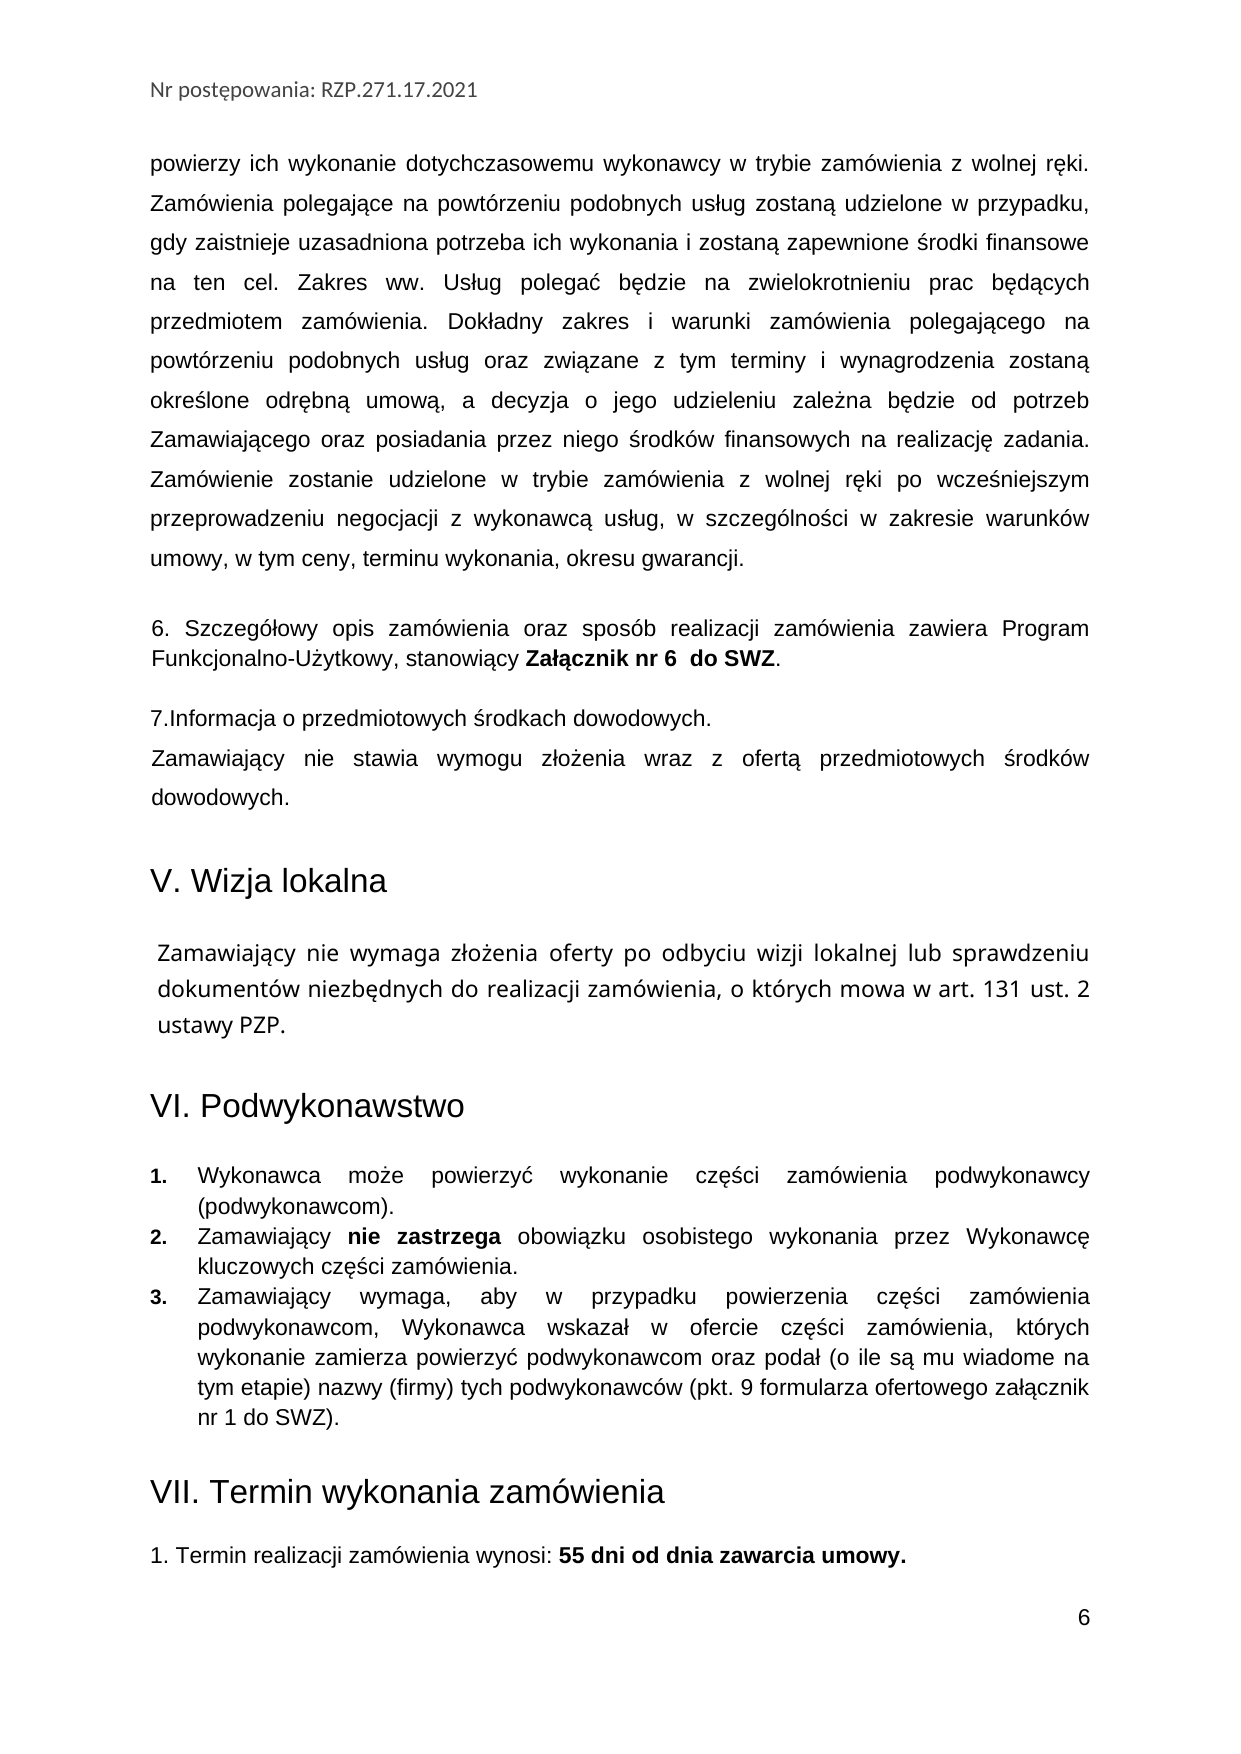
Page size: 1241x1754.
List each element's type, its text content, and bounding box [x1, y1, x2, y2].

text Zamawiający nie wymaga złożenia oferty po odbyciu wizji lokalnej lub sprawdzeniu dokumentów niezbędnych do realizacji zamówienia, o których mowa w art. 131 ust. 2 ustawy PZP. [157, 937, 1090, 1040]
list Zamawiający nie zastrzega obowiązku osobistego wykonania przez Wykonawcę kluczowych części zamówienia. [150, 1223, 1090, 1279]
text 6. Szczegółowy opis zamówienia oraz sposób realizacji zamówienia zawiera Program Funkcjonalno-Użytkowy, stanowiący Załącznik nr 6 do SWZ. [151, 614, 1090, 671]
subtitle V. Wizja lokalna [150, 861, 1090, 899]
text Zamawiający nie stawia wymogu złożenia wraz z ofertą przedmiotowych środków dowodowych. [151, 744, 1090, 810]
text powierzy ich wykonanie dotychczasowemu wykonawcy w trybie zamówienia z wolnej ręki. Zamówienia polegające na powtórzeniu podobnych usług zostaną udzielone w przypadku, gdy zaistnieje uzasadniona potrzeba ich wykonania i zostaną zapewnione środki finansowe na ten cel. Zakres ww. Usług polegać będzie na zwielokrotnieniu prac będących przedmiotem zamówienia. Dokładny zakres i warunki zamówienia polegającego na powtórzeniu podobnych usług oraz związane z tym terminy i wynagrodzenia zostaną określone odrębną umową, a decyzja o jego udzieleniu zależna będzie od potrzeb Zamawiającego oraz posiadania przez niego środków finansowych na realizację zadania. Zamówienie zostanie udzielone w trybie zamówienia z wolnej ręki po wcześniejszym przeprowadzeniu negocjacji z wykonawcą usług, w szczególności w zakresie warunków umowy, w tym ceny, terminu wykonania, okresu gwarancji. [150, 150, 1090, 571]
subtitle VI. Podwykonawstwo [150, 1086, 1090, 1125]
text 1. Termin realizacji zamówienia wynosi: 55 dni od dnia zawarcia umowy. [150, 1542, 1090, 1568]
subtitle VII. Termin wykonania zamówienia [150, 1472, 1090, 1510]
list Zamawiający wymaga, aby w przypadku powierzenia części zamówienia podwykonawcom, Wykonawca wskazał w ofercie części zamówienia, których wykonanie zamierza powierzyć podwykonawcom oraz podał (o ile są mu wiadome na tym etapie) nazwy (firmy) tych podwykonawców (pkt. 9 formularza ofertowego załącznik nr 1 do SWZ). [150, 1283, 1090, 1430]
list Wykonawca może powierzyć wykonanie części zamówienia podwykonawcy (podwykonawcom). [150, 1162, 1090, 1219]
text 7.Informacja o przedmiotowych środkach dowodowych. [150, 705, 1090, 731]
